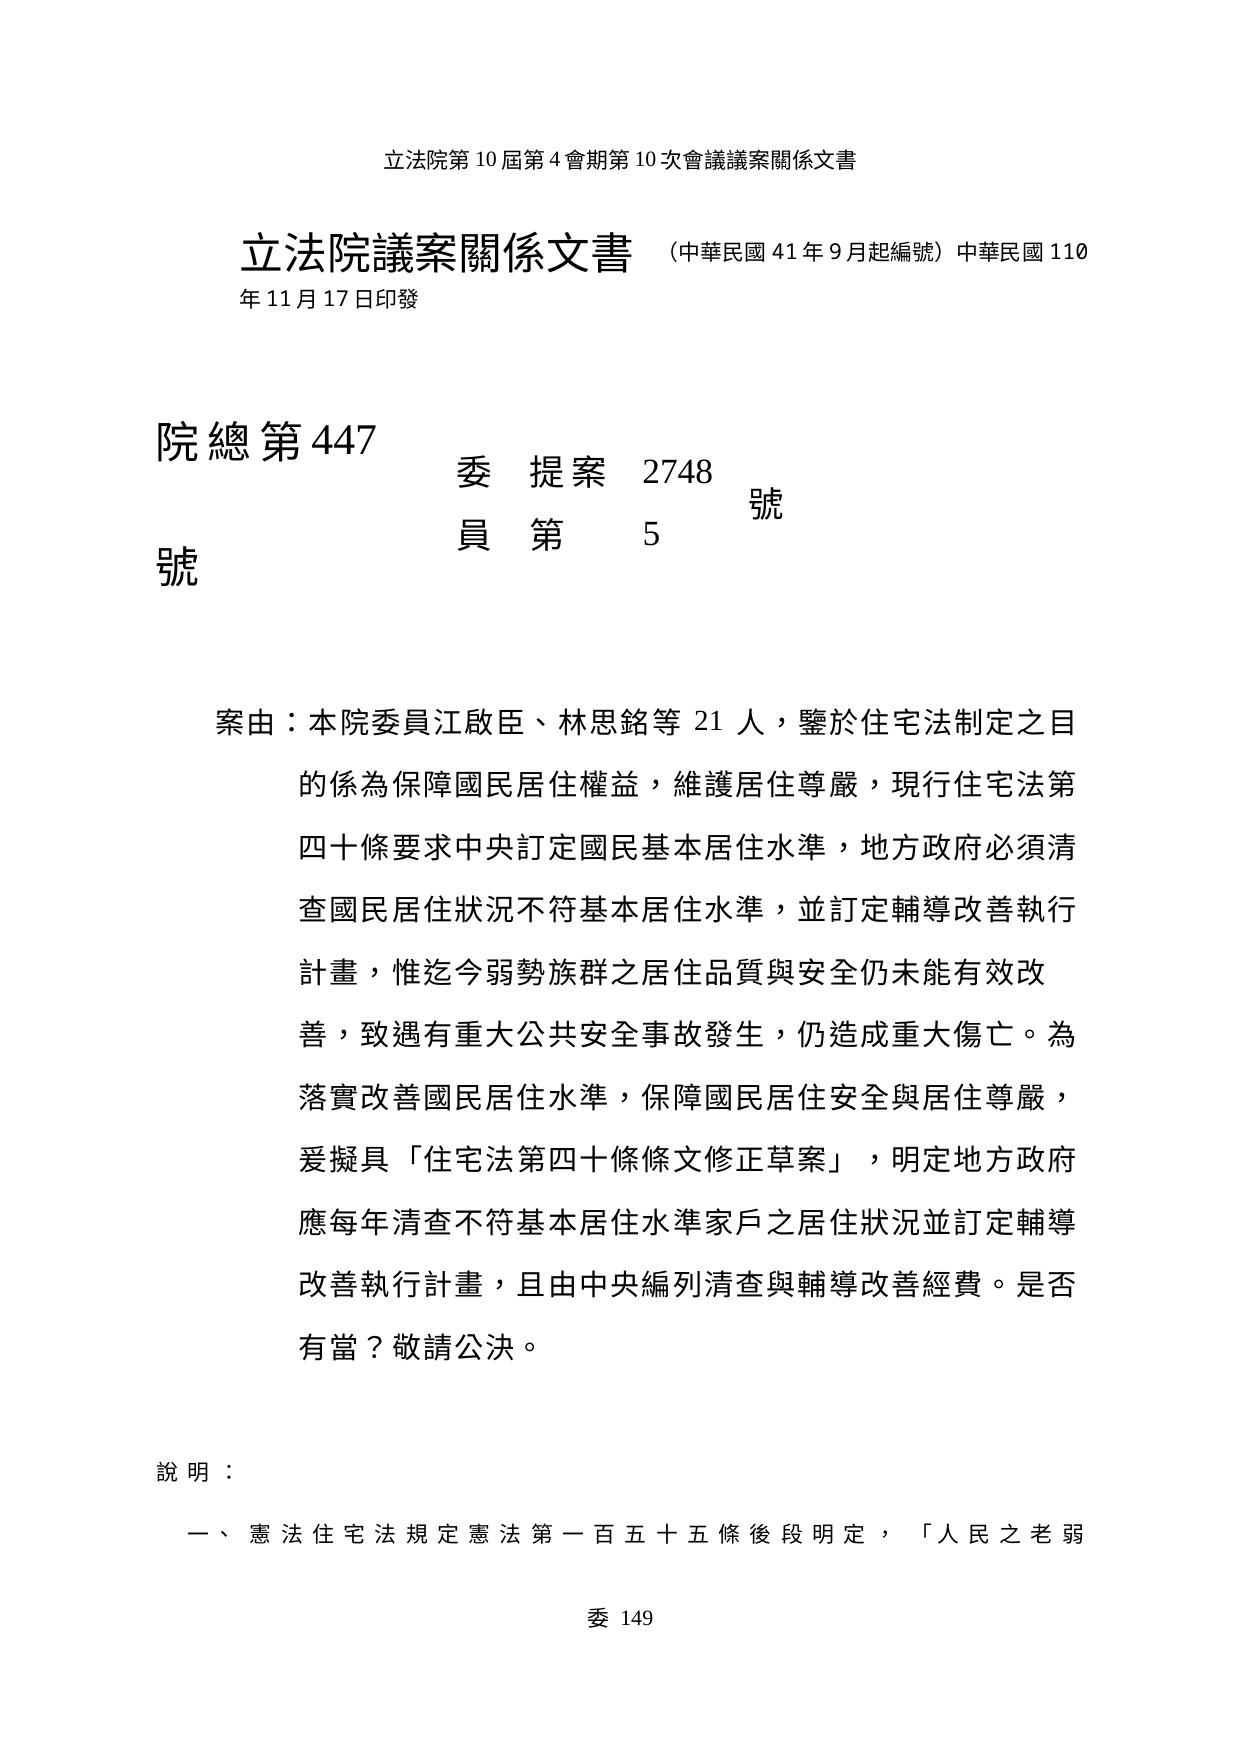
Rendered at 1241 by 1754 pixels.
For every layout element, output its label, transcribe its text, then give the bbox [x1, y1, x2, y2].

table_header [778, 377, 782, 494]
text 案由：本院委員江啟臣、林思銘等21人，鑒於住宅法制定之目的係為保障國民居住權益，維護居住尊嚴，現行住宅法第四十條要求中央訂定國民基本居住水準，地方政府必須清查國民居住狀況不符基本居住水準，並訂定輔導改善執行計畫，惟迄今弱勢族群之居住品質與安全仍未能有效改善，致遇有重大公共安全事故發生，仍造成重大傷亡。為落實改善國民居住水準，保障國民居住安全與居住尊嚴，爰擬具「住宅法第四十條條文修正草案」，明定地方政府應每年清查不符基本居住水準家戶之居住狀況並訂定輔導改善執行計畫，且由中央編列清查與輔導改善經費。是否有當？敬請公決。 [206, 689, 1089, 1377]
table_header 委員 [409, 377, 523, 627]
table_header [778, 518, 782, 627]
text 一、憲法住宅法規定憲法第一百五十五條後段明定，「人民之老弱 [173, 1502, 1089, 1564]
table_header [782, 377, 797, 627]
table_header 提案第 [523, 377, 629, 627]
table_header 27485 [629, 377, 741, 627]
text 說明： [151, 1439, 1089, 1502]
table_header [778, 496, 782, 517]
text 立法院議案關係文書 （中華民國41年9月起編號）中華民國110年11月17日印發 [239, 219, 1089, 314]
table_header 院總第447號 [151, 377, 409, 627]
table_header 號 [741, 377, 778, 627]
